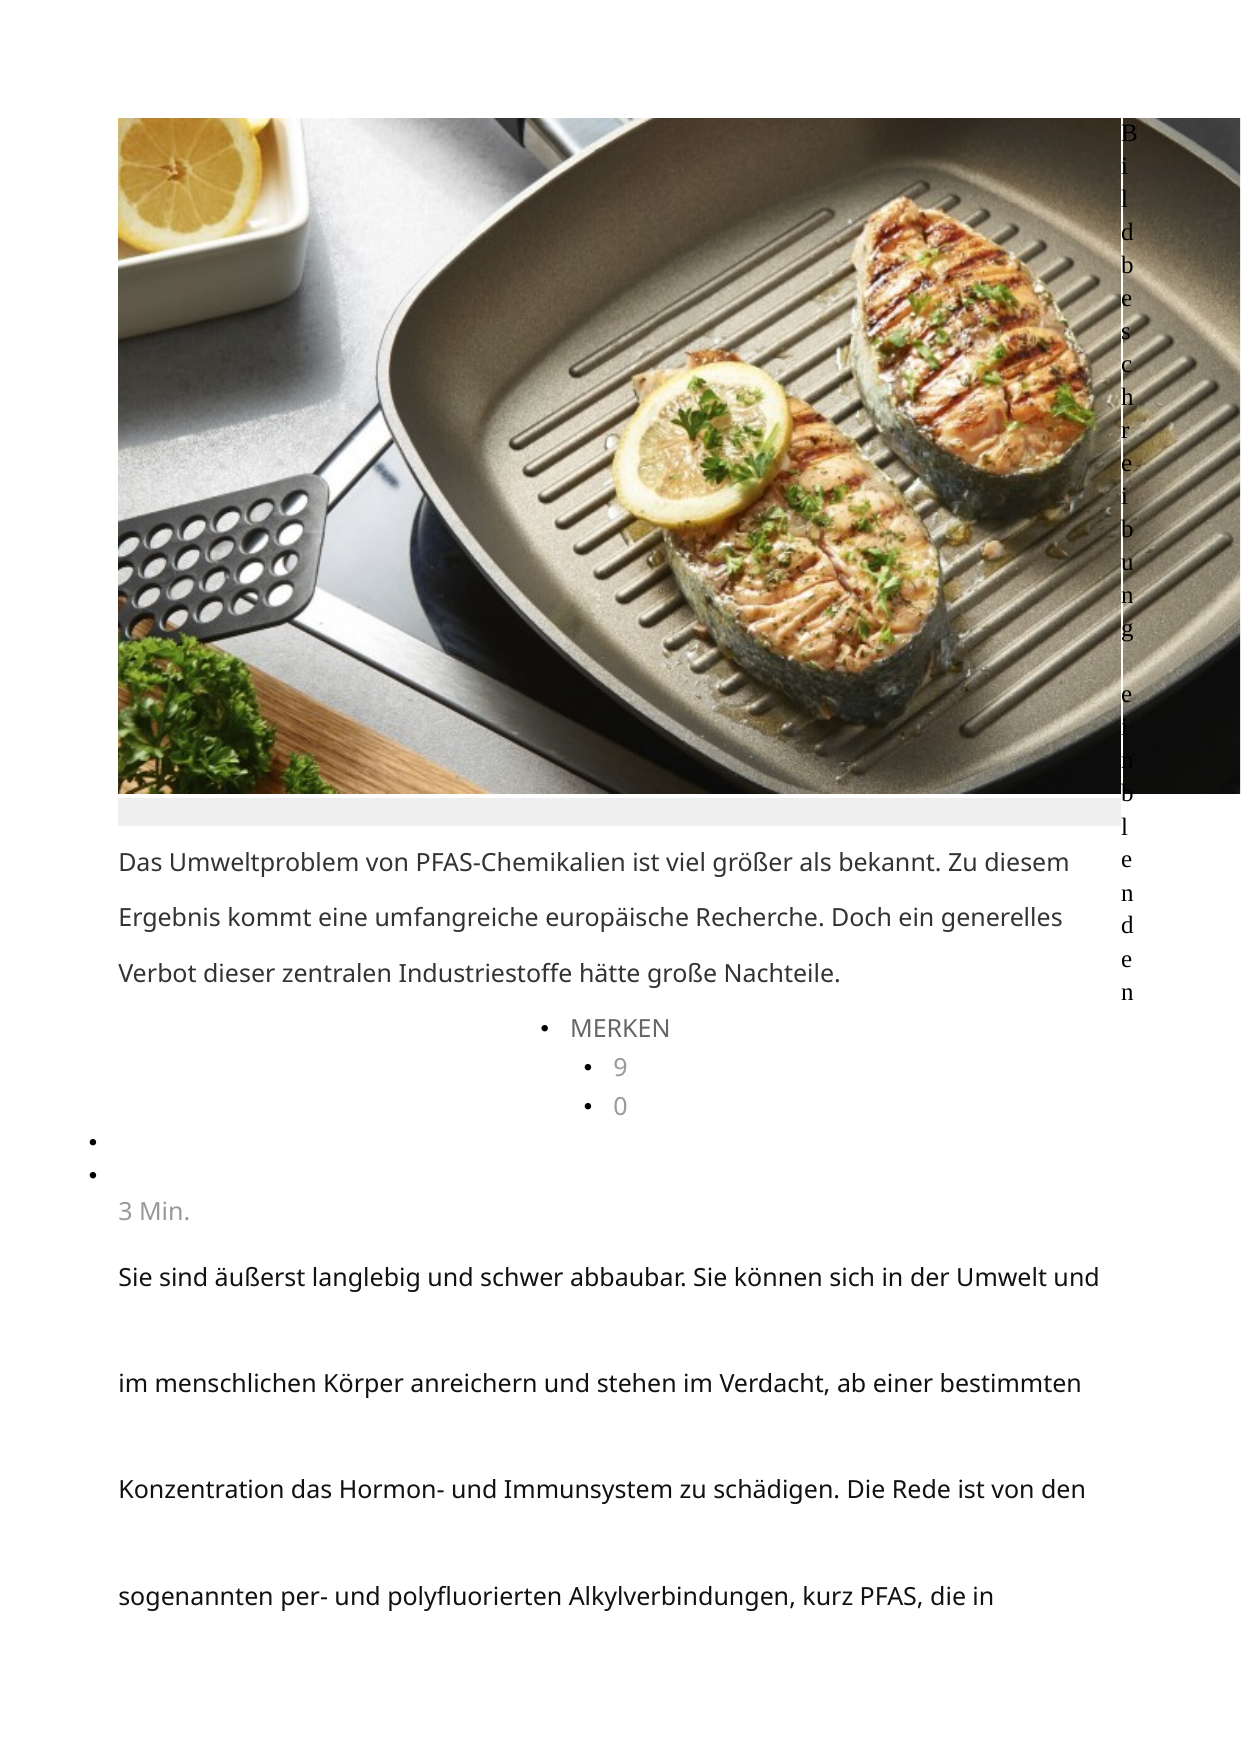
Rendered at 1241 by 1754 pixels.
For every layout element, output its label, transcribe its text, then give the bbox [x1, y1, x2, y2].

list 9 [118, 1049, 1122, 1083]
text Das Umweltproblem von PFAS-Chemikalien ist viel größer als bekannt. Zu diesem Ergebnis kommt eine umfangreiche europäische Recherche. Doch ein generelles Verbot dieser zentralen Industriestoffe hätte große Nachteile. [118, 845, 1121, 989]
picture [1125, 263, 1130, 272]
text Sie sind äußerst langlebig und schwer abbaubar. Sie können sich in der Umwelt und im menschlichen Körper anreichern und stehen im Verdacht, ab einer bestimmten Konzentration das Hormon- und Immunsystem zu schädigen. Die Rede ist von den sogenannten per- und polyfluorierten Alkylverbindungen, kurz PFAS, die in [118, 1259, 1122, 1612]
picture [1123, 118, 1241, 794]
picture [1126, 126, 1133, 132]
picture [118, 118, 1121, 794]
text 3 Min. [118, 1194, 1122, 1228]
list 0 [118, 1089, 1122, 1123]
picture [1126, 133, 1134, 140]
list MERKEN [118, 1010, 1122, 1044]
picture [1125, 527, 1130, 536]
